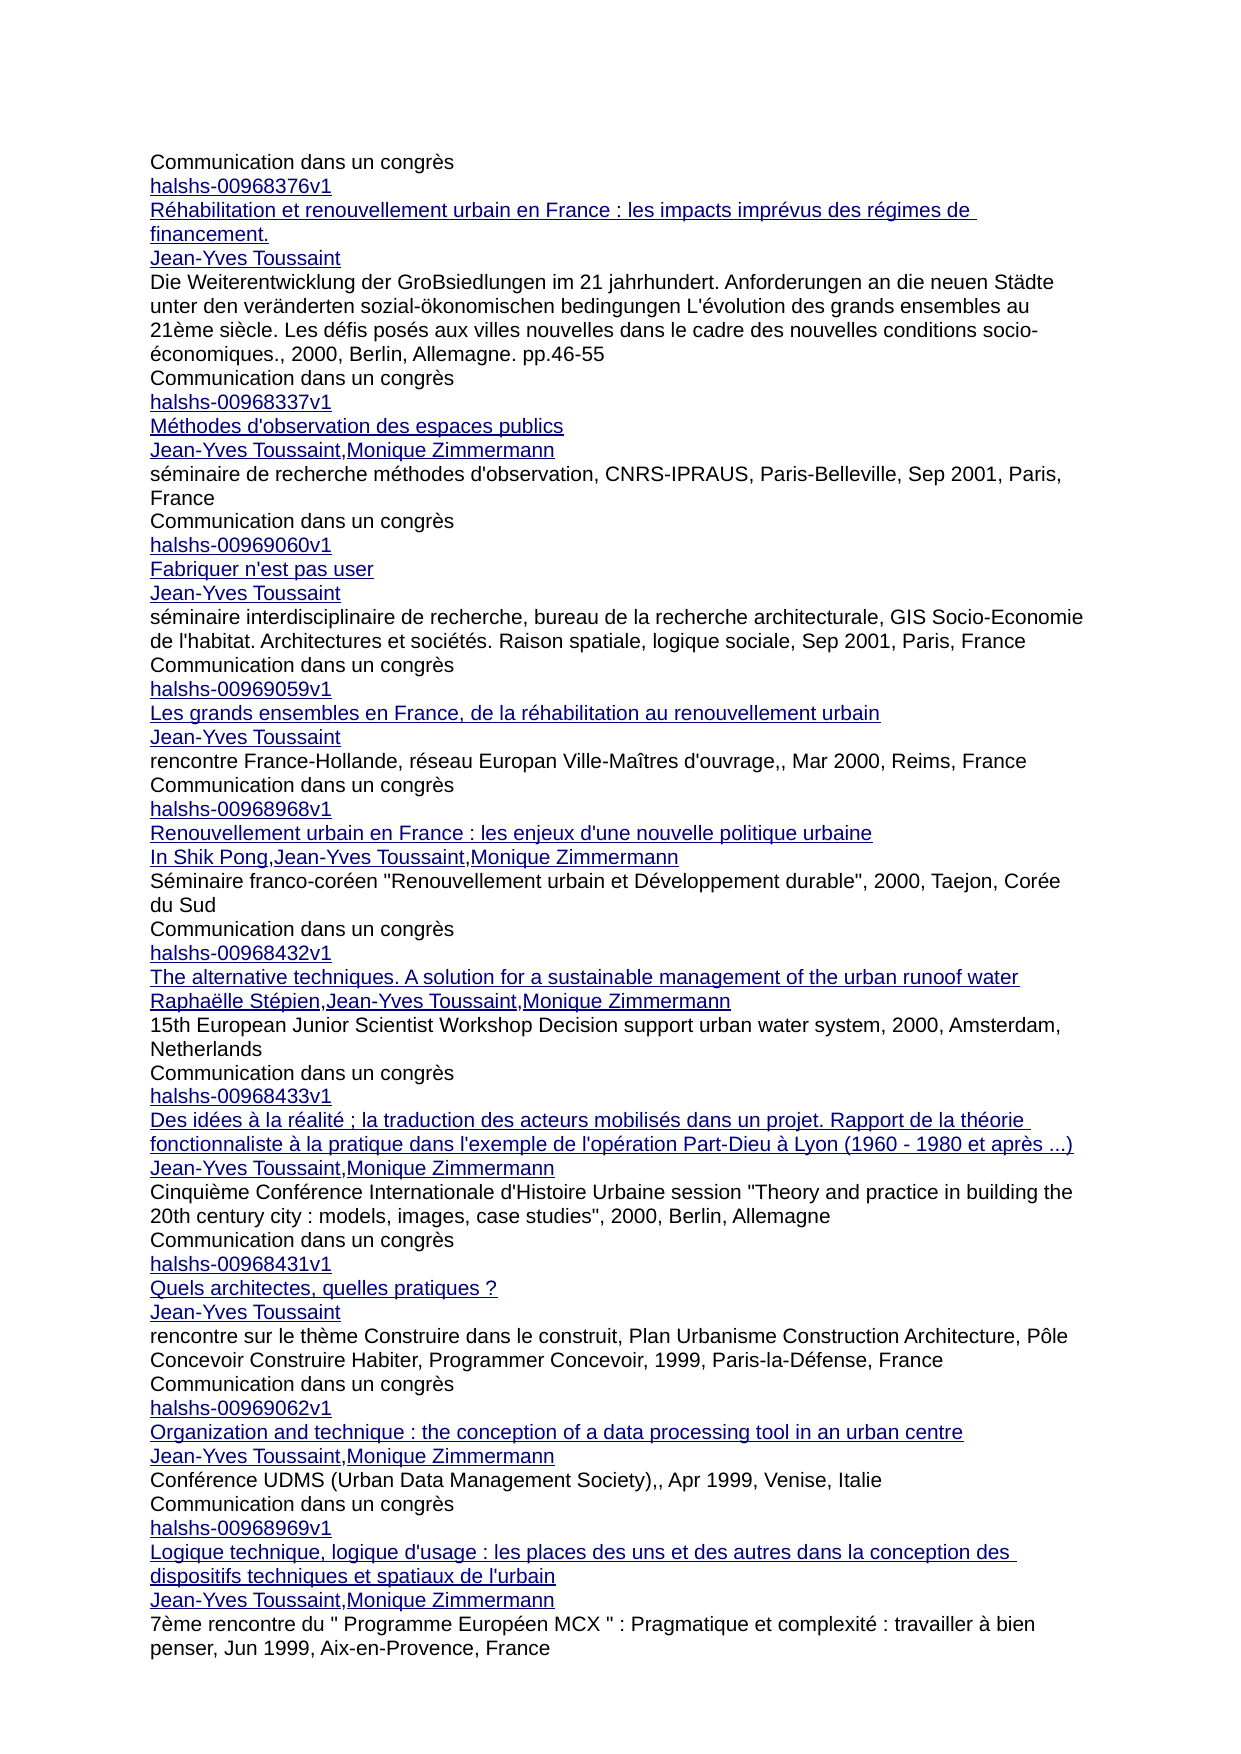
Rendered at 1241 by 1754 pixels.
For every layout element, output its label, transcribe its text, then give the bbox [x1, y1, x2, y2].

table_cell Quels architectes, quelles pratiques ? Jean-Yves Toussaint rencontre sur le thème Construire dans le construit, Plan Urbanisme Construction Architecture, Pôle Concevoir Construire Habiter, Programmer Concevoir, 1999, Paris-la-Défense, France Communication dans un congrès halshs-00969062v1 [150, 1276, 1090, 1420]
table_cell Communication dans un congrès halshs-00968376v1 [150, 150, 1090, 198]
table_cell Les grands ensembles en France, de la réhabilitation au renouvellement urbain Jean-Yves Toussaint rencontre France-Hollande, réseau Europan Ville-Maîtres d'ouvrage,, Mar 2000, Reims, France Communication dans un congrès halshs-00968968v1 [150, 701, 1090, 821]
table_cell Renouvellement urbain en France : les enjeux d'une nouvelle politique urbaine In Shik Pong,Jean-Yves Toussaint,Monique Zimmermann Séminaire franco-coréen "Renouvellement urbain et Développement durable", 2000, Taejon, Corée du Sud Communication dans un congrès halshs-00968432v1 [150, 821, 1090, 964]
table_cell Organization and technique : the conception of a data processing tool in an urban centre Jean-Yves Toussaint,Monique Zimmermann Conférence UDMS (Urban Data Management Society),, Apr 1999, Venise, Italie Communication dans un congrès halshs-00968969v1 [150, 1420, 1090, 1539]
table_cell Fabriquer n'est pas user Jean-Yves Toussaint séminaire interdisciplinaire de recherche, bureau de la recherche architecturale, GIS Socio-Economie de l'habitat. Architectures et sociétés. Raison spatiale, logique sociale, Sep 2001, Paris, France Communication dans un congrès halshs-00969059v1 [150, 557, 1090, 701]
table_cell Méthodes d'observation des espaces publics Jean-Yves Toussaint,Monique Zimmermann séminaire de recherche méthodes d'observation, CNRS-IPRAUS, Paris-Belleville, Sep 2001, Paris, France Communication dans un congrès halshs-00969060v1 [150, 414, 1090, 557]
table_cell Réhabilitation et renouvellement urbain en France : les impacts imprévus des régimes de financement. Jean-Yves Toussaint Die Weiterentwicklung der GroBsiedlungen im 21 jahrhundert. Anforderungen an die neuen Städte unter den veränderten sozial-ökonomischen bedingungen L'évolution des grands ensembles au 21ème siècle. Les défis posés aux villes nouvelles dans le cadre des nouvelles conditions socio-économiques., 2000, Berlin, Allemagne. pp.46-55 Communication dans un congrès halshs-00968337v1 [150, 198, 1090, 413]
table_cell The alternative techniques. A solution for a sustainable management of the urban runoof water Raphaëlle Stépien,Jean-Yves Toussaint,Monique Zimmermann 15th European Junior Scientist Workshop Decision support urban water system, 2000, Amsterdam, Netherlands Communication dans un congrès halshs-00968433v1 [150, 965, 1090, 1108]
table_cell Logique technique, logique d'usage : les places des uns et des autres dans la conception des dispositifs techniques et spatiaux de l'urbain Jean-Yves Toussaint,Monique Zimmermann 7ème rencontre du " Programme Européen MCX " : Pragmatique et complexité : travailler à bien penser, Jun 1999, Aix-en-Provence, France [150, 1540, 1090, 1659]
table_cell Des idées à la réalité ; la traduction des acteurs mobilisés dans un projet. Rapport de la théorie fonctionnaliste à la pratique dans l'exemple de l'opération Part-Dieu à Lyon (1960 - 1980 et après ...) Jean-Yves Toussaint,Monique Zimmermann Cinquième Conférence Internationale d'Histoire Urbaine session "Theory and practice in building the 20th century city : models, images, case studies", 2000, Berlin, Allemagne Communication dans un congrès halshs-00968431v1 [150, 1108, 1090, 1276]
